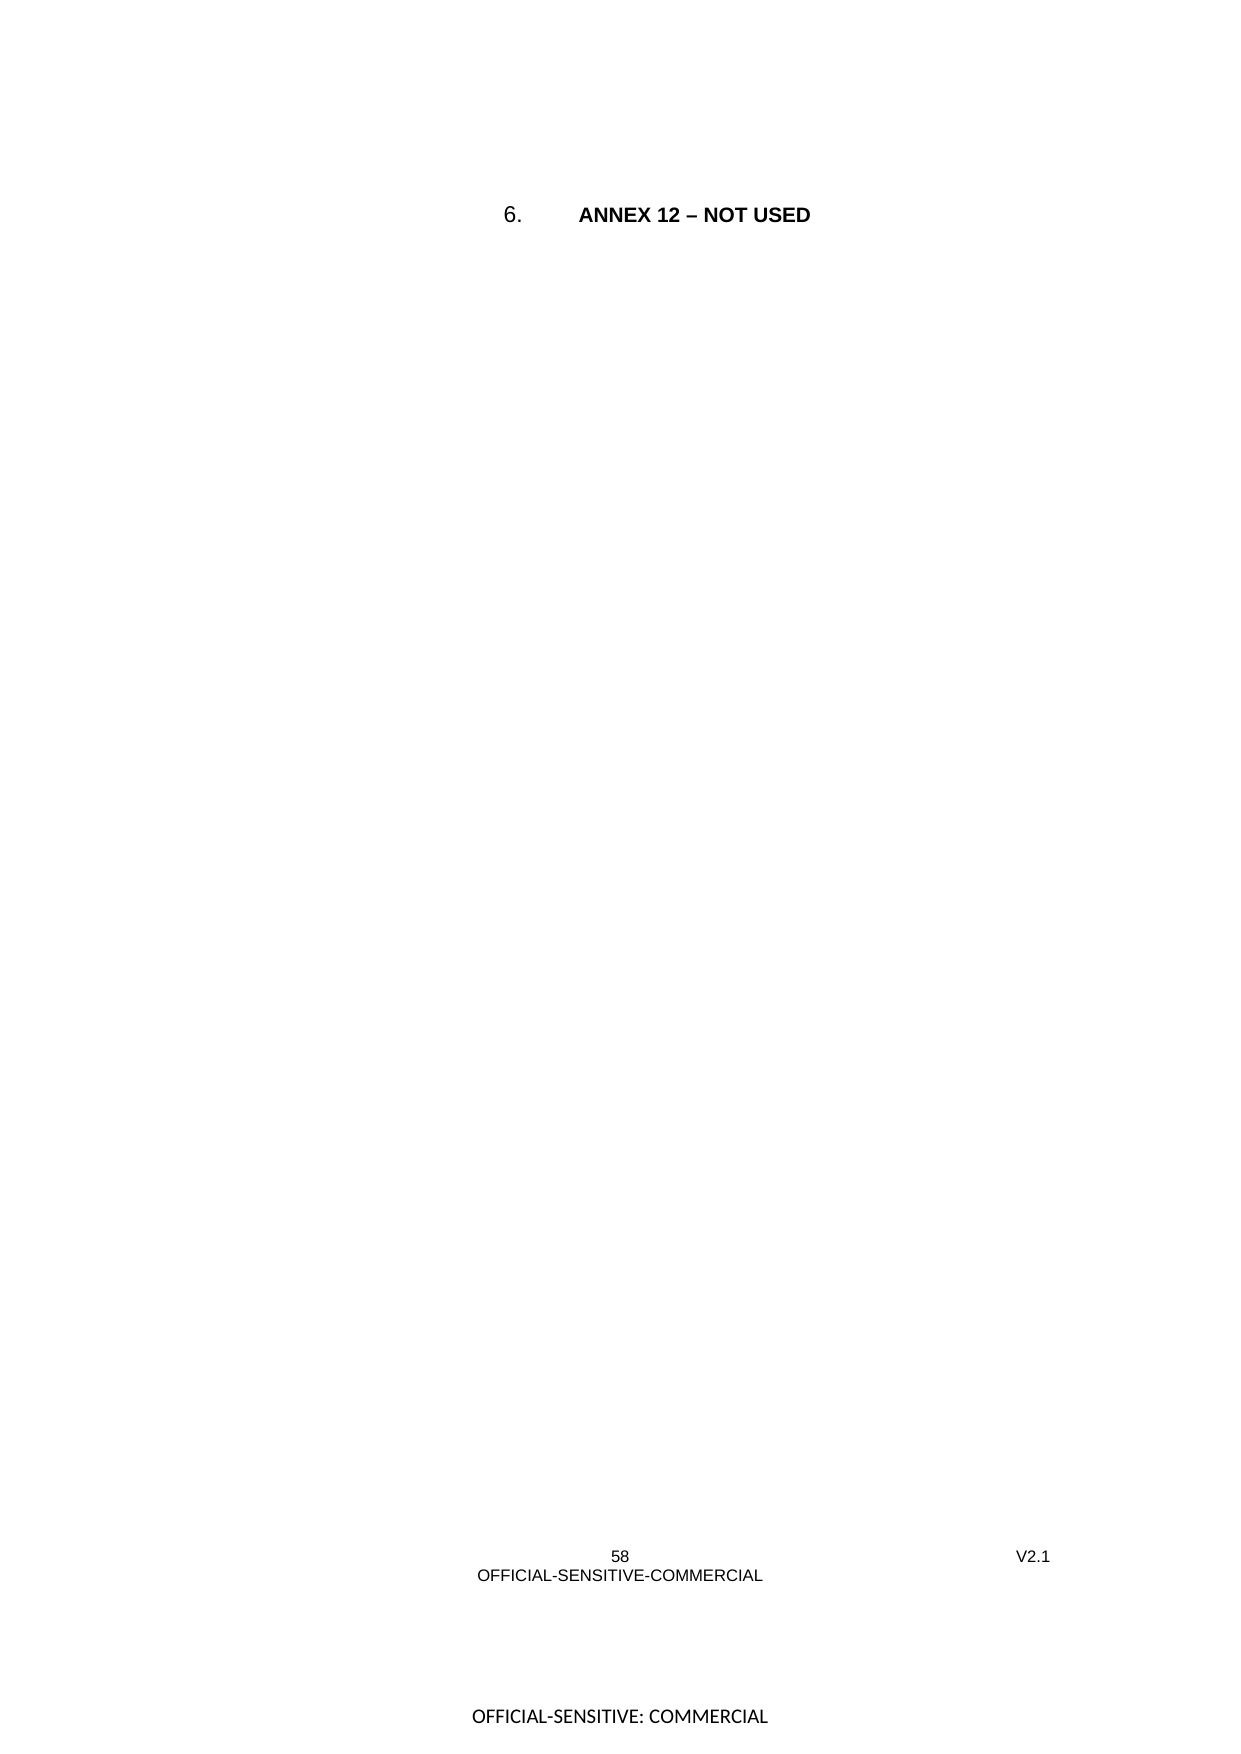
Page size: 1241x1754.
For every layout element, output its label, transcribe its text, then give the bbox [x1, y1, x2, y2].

subtitle ANNEX 12 – Not USed [224, 201, 1090, 227]
